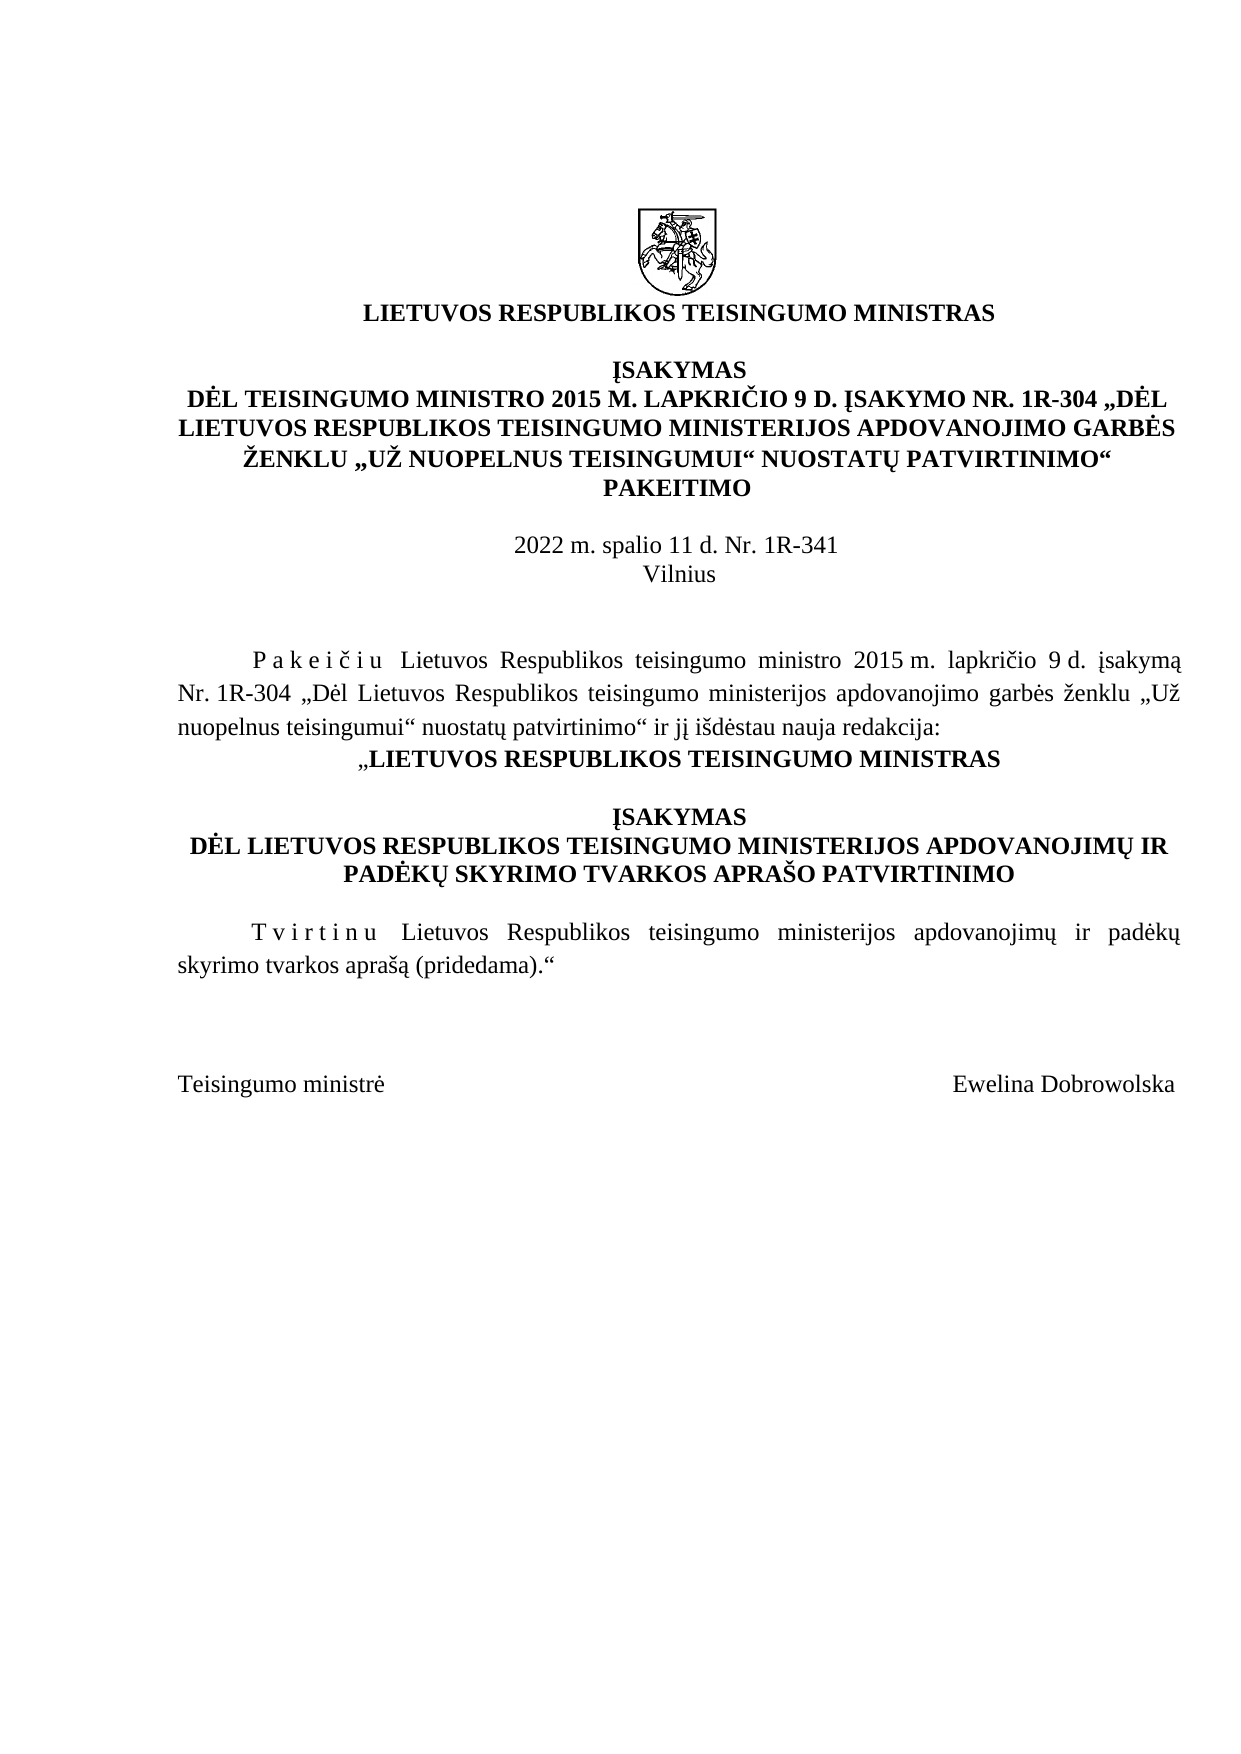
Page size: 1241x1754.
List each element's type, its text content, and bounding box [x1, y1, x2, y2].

text Pakeičiu Lietuvos Respublikos teisingumo ministro 2015 m. lapkričio 9 d. įsakymą Nr. 1R-304 „Dėl Lietuvos Respublikos teisingumo ministerijos apdovanojimo garbės ženklu „Už nuopelnus teisingumui“ nuostatų patvirtinimo“ ir jį išdėstau nauja redakcija: [177, 646, 1181, 740]
text Teisingumo ministrė Ewelina Dobrowolska [177, 1069, 1181, 1098]
text ĮSAKYMAS [177, 802, 1181, 831]
text ĮSAKYMAS [177, 356, 1181, 384]
text LIETUVOS RESPUBLIKOS TEISINGUMO MINISTRAS [177, 298, 1181, 327]
text Vilnius [177, 559, 1181, 588]
text DĖL TEISINGUMO MINISTRO 2015 M. LAPKRIČIO 9 D. ĮSAKYMO NR. 1R-304 „DĖL LIETUVOS RESPUBLIKOS TEISINGUMO MINISTERIJOS APDOVANOJIMO GARBĖS ŽENKLU „UŽ NUOPELNUS TEISINGUMUI“ NUOSTATŲ PATVIRTINIMO“ PAKEITIMO [177, 384, 1177, 502]
text 2022 m. spalio 11 d. Nr. 1R-341 [177, 531, 1181, 559]
text „LIETUVOS RESPUBLIKOS TEISINGUMO MINISTRAS [177, 744, 1181, 773]
text DĖL LIETUVOS RESPUBLIKOS TEISINGUMO MINISTERIJOS APDOVANOJIMŲ IR PADĖKŲ SKYRIMO TVARKOS APRAŠO PATVIRTINIMO [177, 831, 1181, 888]
text Tvirtinu Lietuvos Respublikos teisingumo ministerijos apdovanojimų ir padėkų skyrimo tvarkos aprašą (pridedama).“ [177, 917, 1181, 979]
